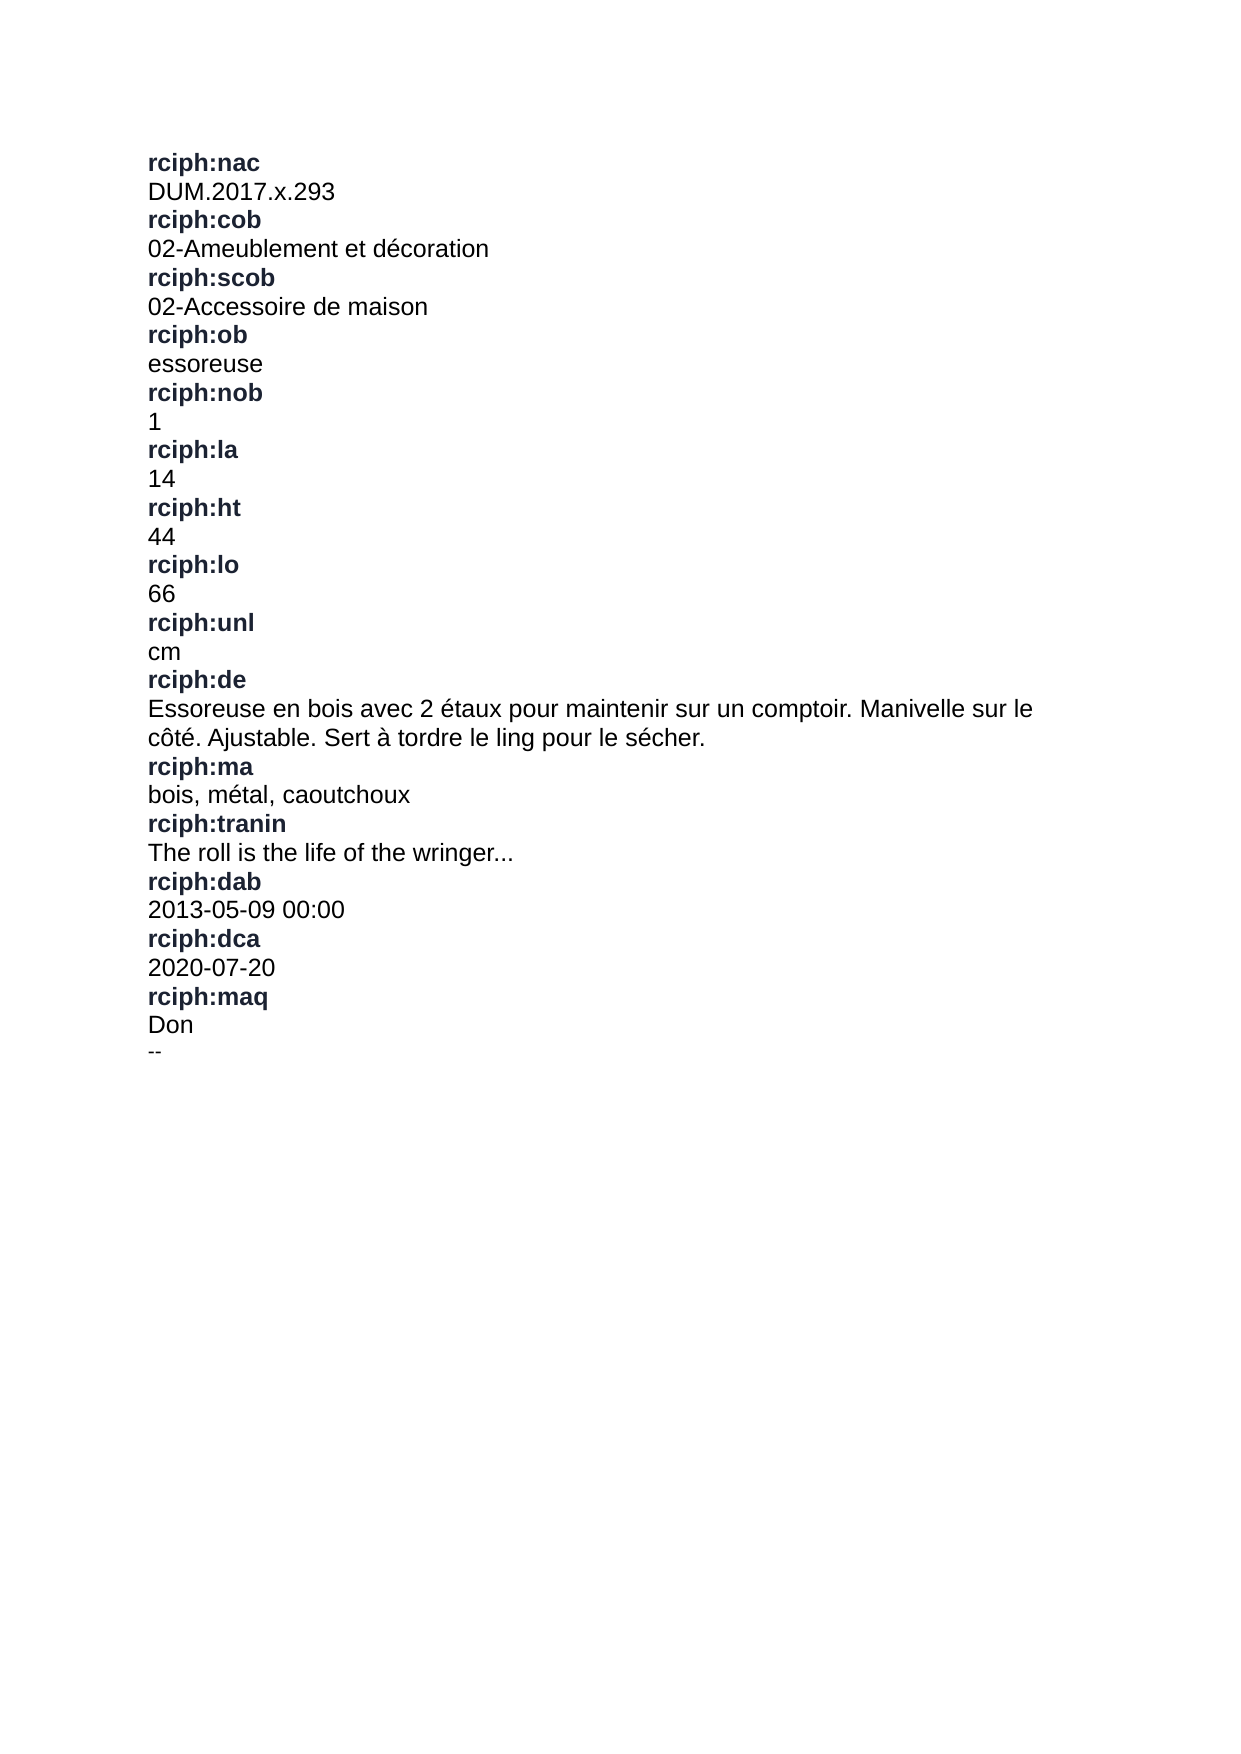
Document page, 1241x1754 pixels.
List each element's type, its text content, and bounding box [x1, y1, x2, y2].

text rciph:ht [148, 493, 1092, 521]
text DUM.2017.x.293 [148, 176, 1092, 205]
text 66 [148, 579, 1092, 608]
text rciph:unl [148, 608, 1092, 636]
text 02-Ameublement et décoration [148, 234, 1092, 263]
text rciph:tranin [148, 809, 1092, 838]
text 2013-05-09 00:00 [148, 895, 1092, 924]
text rciph:dca [148, 924, 1092, 953]
text rciph:ob [148, 320, 1092, 349]
text 1 [148, 406, 1092, 435]
text rciph:lo [148, 550, 1092, 579]
text bois, métal, caoutchoux [148, 780, 1092, 809]
text The roll is the life of the wringer... [148, 838, 1092, 866]
text 14 [148, 464, 1092, 493]
text cm [148, 636, 1092, 665]
text rciph:la [148, 435, 1092, 464]
text 2020-07-20 [148, 953, 1092, 981]
text rciph:cob [148, 205, 1092, 234]
text rciph:de [148, 665, 1092, 694]
text 44 [148, 521, 1092, 550]
text 02-Accessoire de maison [148, 291, 1092, 320]
text rciph:dab [148, 866, 1092, 895]
text rciph:maq [148, 981, 1092, 1010]
text rciph:scob [148, 263, 1092, 291]
text -- [148, 1039, 1092, 1063]
text Don [148, 1010, 1092, 1039]
text rciph:nac [148, 148, 1092, 176]
text rciph:ma [148, 751, 1092, 780]
text essoreuse [148, 349, 1092, 378]
text rciph:nob [148, 378, 1092, 406]
text Essoreuse en bois avec 2 étaux pour maintenir sur un comptoir. Manivelle sur le côté. Ajustable. Sert à tordre le ling pour le sécher. [148, 694, 1092, 751]
